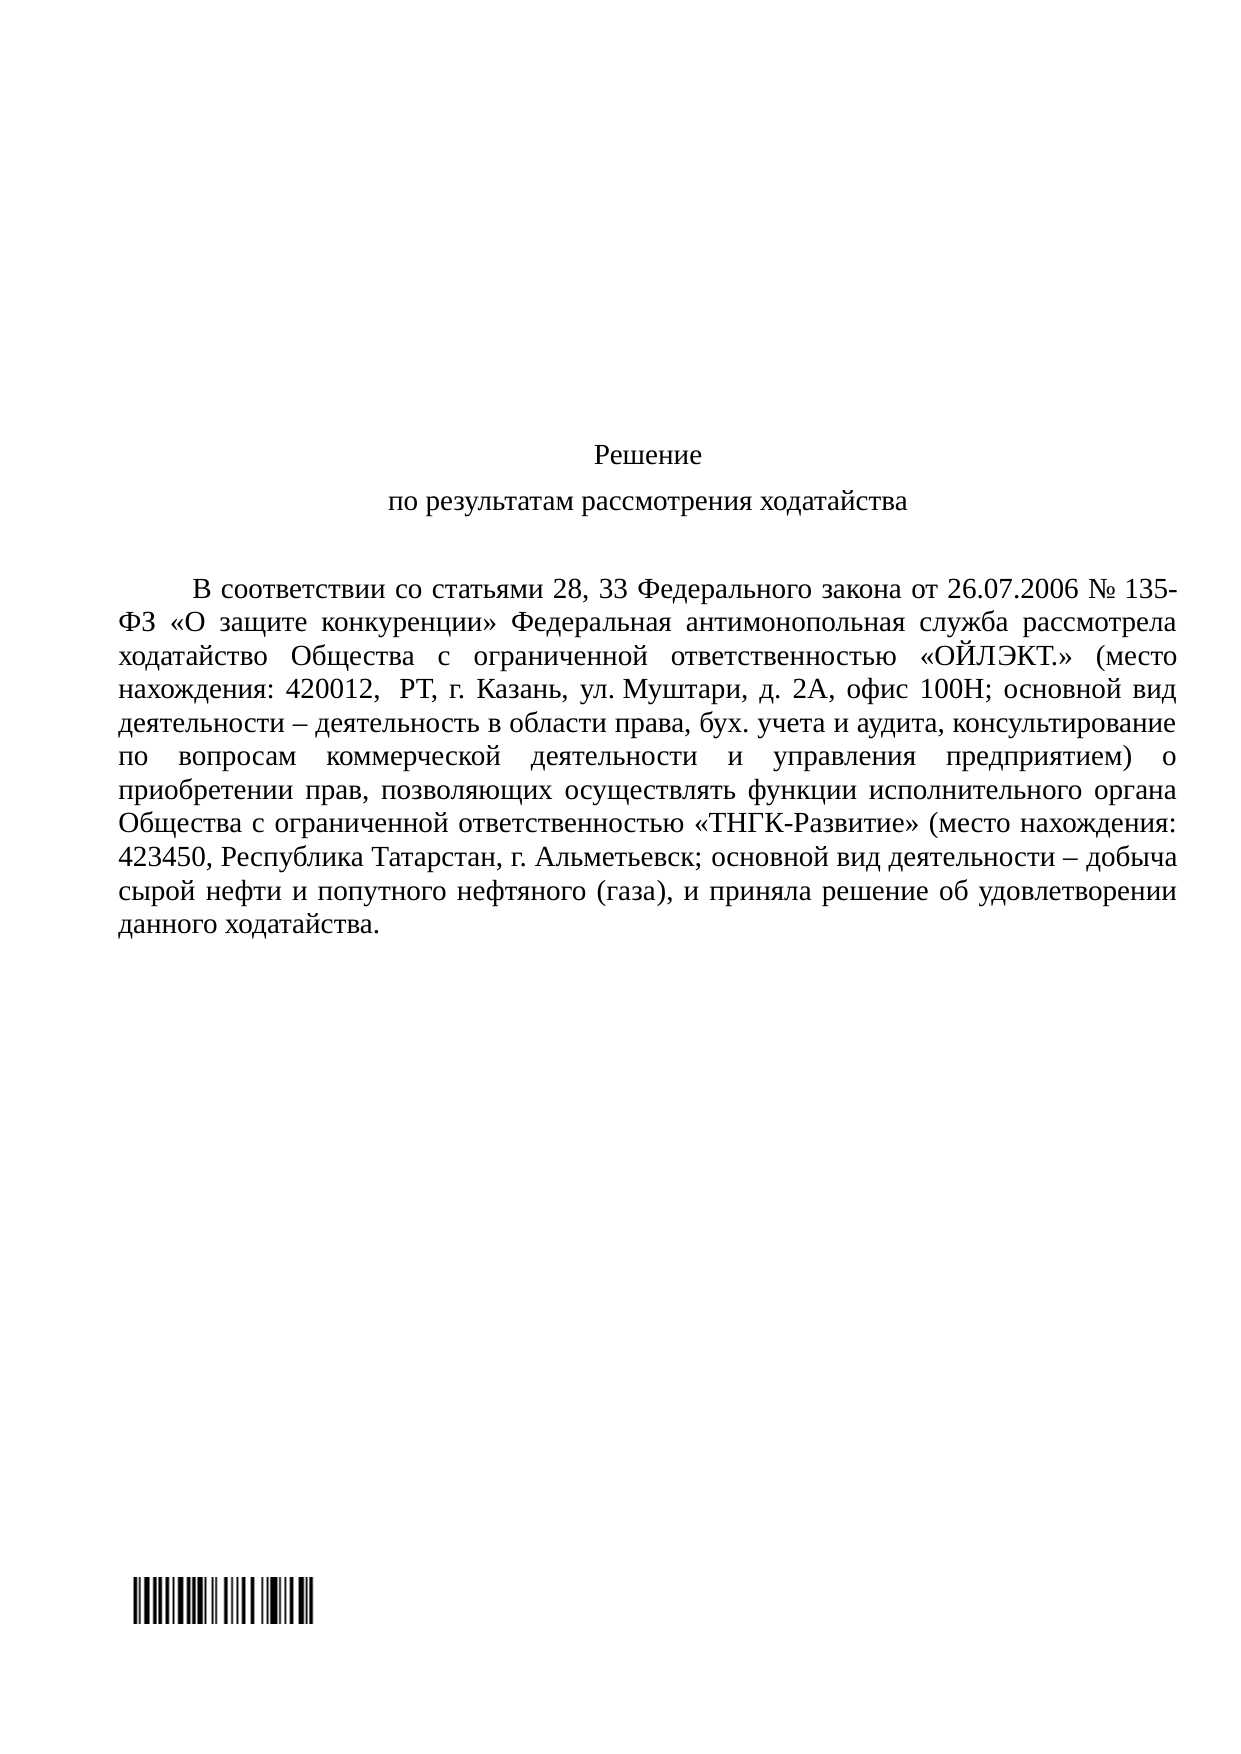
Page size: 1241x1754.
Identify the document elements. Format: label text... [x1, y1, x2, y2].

picture [118, 1577, 331, 1624]
text Решение [118, 437, 1177, 471]
text В соответствии со статьями 28, 33 Федерального закона от 26.07.2006 № 135-ФЗ «О защите конкуренции» Федеральная антимонопольная служба рассмотрела ходатайство Общества с ограниченной ответственностью «ОЙЛЭКТ.» (место нахождения: 420012, РТ, г. Казань, ул. Муштари, д. 2А, офис 100Н; основной вид деятельности – деятельность в области права, бух. учета и аудита, консультирование по вопросам коммерческой деятельности и управления предприятием) о приобретении прав, позволяющих осуществлять функции исполнительного органа Общества с ограниченной ответственностью «ТНГК-Развитие» (место нахождения: 423450, Республика Татарстан, г. Альметьевск; основной вид деятельности – добыча сырой нефти и попутного нефтяного (газа), и приняла решение об удовлетворении данного ходатайства. [118, 571, 1177, 940]
text по результатам рассмотрения ходатайства [118, 483, 1177, 517]
